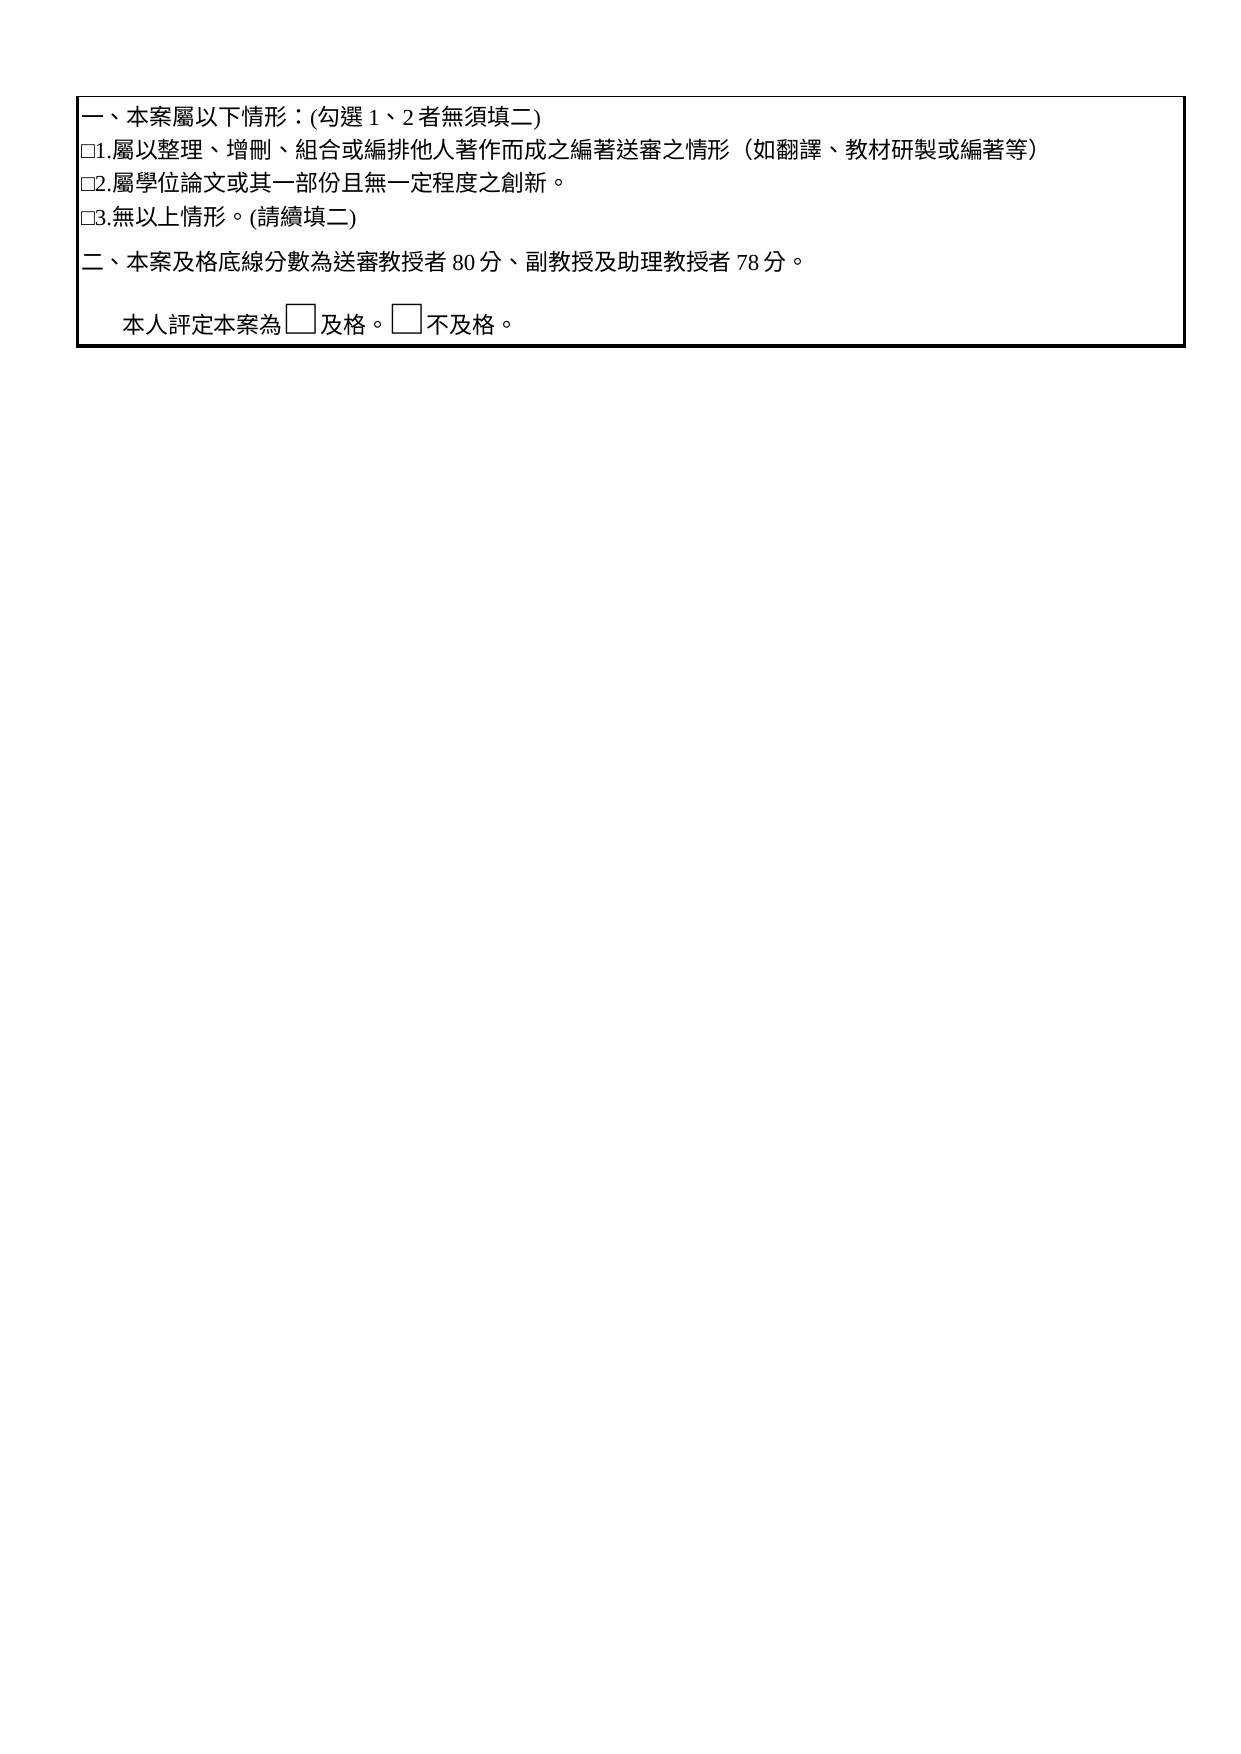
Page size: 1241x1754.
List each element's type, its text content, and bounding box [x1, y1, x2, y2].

table_cell 一、本案屬以下情形：(勾選1、2者無須填二) □1.屬以整理、增刪、組合或編排他人著作而成之編著送審之情形（如翻譯、教材研製或編著等） □2.屬學位論文或其一部份且無一定程度之創新。 □3.無以上情形。(請續填二) 二、本案及格底線分數為送審教授者80分、副教授及助理教授者78分。 本人評定本案為□及格。□不及格。 [79, 97, 1183, 344]
